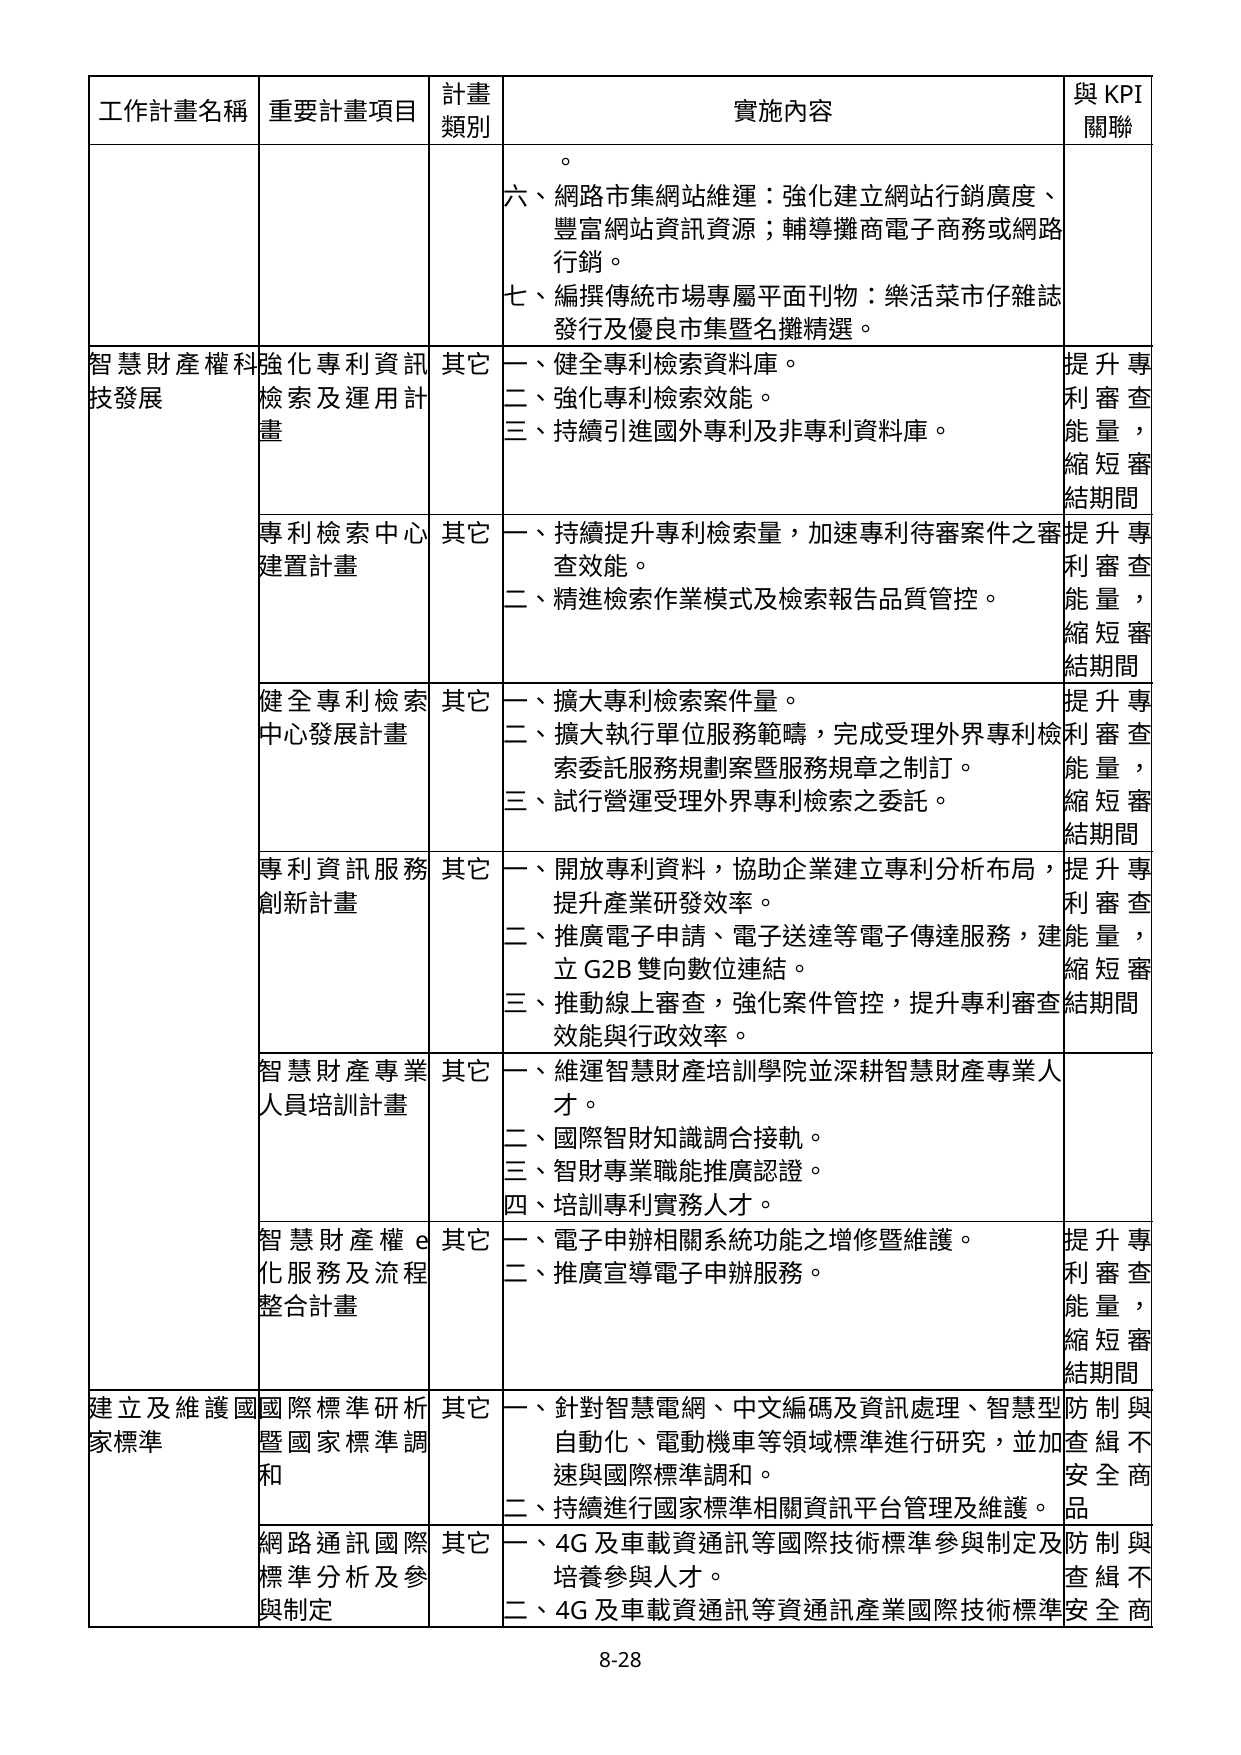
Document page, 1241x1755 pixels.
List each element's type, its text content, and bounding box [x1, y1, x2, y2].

table_cell 一、4G及車載資通訊等國際技術標準參與制定及培養參與人才。 二、4G及車載資通訊等資通訊產業國際技術標準 [504, 1526, 1063, 1626]
table_cell 專利檢索中心建置計畫 [260, 515, 428, 682]
table_cell [260, 145, 428, 345]
table_cell [430, 145, 502, 345]
table_cell 網路通訊國際標準分析及參與制定 [260, 1526, 428, 1626]
table_cell 一、維運智慧財產培訓學院並深耕智慧財產專業人才。 二、國際智財知識調合接軌。 三、智財專業職能推廣認證。 四、培訓專利實務人才。 [504, 1054, 1063, 1221]
table_cell [1065, 145, 1151, 345]
table_cell 提升專利審查能量，縮短審結期間 [1065, 852, 1151, 1052]
table_cell 健全專利檢索中心發展計畫 [260, 684, 428, 851]
table_cell 其它 [430, 347, 502, 514]
table_cell [90, 145, 258, 345]
table_cell 其它 [430, 852, 502, 1052]
table_cell 提升專利審查能量，縮短審結期間 [1065, 515, 1151, 682]
table_cell 其它 [430, 1054, 502, 1221]
table_cell 其它 [430, 1526, 502, 1626]
table_cell 一、健全專利檢索資料庫。 二、強化專利檢索效能。 三、持續引進國外專利及非專利資料庫。 [504, 347, 1063, 514]
table_header 與KPI關聯 [1065, 77, 1151, 143]
table_cell 其它 [430, 684, 502, 851]
table_cell [1065, 1054, 1151, 1221]
table_cell 一、針對智慧電網、中文編碼及資訊處理、智慧型自動化、電動機車等領域標準進行研究，並加速與國際標準調和。 二、持續進行國家標準相關資訊平台管理及維護。 [504, 1391, 1063, 1524]
table_cell 一、持續提升專利檢索量，加速專利待審案件之審查效能。 二、精進檢索作業模式及檢索報告品質管控。 [504, 515, 1063, 682]
table_header 計畫類別 [430, 77, 502, 143]
table_cell 其它 [430, 515, 502, 682]
table_cell 提升專利審查能量，縮短審結期間 [1065, 1222, 1151, 1389]
table_cell 。 六、網路市集網站維運：強化建立網站行銷廣度、豐富網站資訊資源；輔導攤商電子商務或網路行銷。 七、編撰傳統市場專屬平面刊物：樂活菜市仔雜誌發行及優良市集暨名攤精選。 [504, 145, 1063, 345]
table_cell 強化專利資訊檢索及運用計畫 [260, 347, 428, 514]
table_cell 提升專利審查能量，縮短審結期間 [1065, 347, 1151, 514]
table_cell 提升專利審查能量，縮短審結期間 [1065, 684, 1151, 851]
table_cell 一、電子申辦相關系統功能之增修暨維護。 二、推廣宣導電子申辦服務。 [504, 1222, 1063, 1389]
table_cell 一、開放專利資料，協助企業建立專利分析布局，提升產業研發效率。 二、推廣電子申請、電子送達等電子傳達服務，建立G2B雙向數位連結。 三、推動線上審查，強化案件管控，提升專利審查效能與行政效率。 [504, 852, 1063, 1052]
table_cell 智慧財產專業人員培訓計畫 [260, 1054, 428, 1221]
table_cell 國際標準研析暨國家標準調和 [260, 1391, 428, 1524]
table_cell 防制與查緝不安全商 [1065, 1526, 1151, 1626]
table_cell 建立及維護國家標準 [90, 1391, 258, 1626]
table_cell 智慧財產權科技發展 [90, 347, 258, 1389]
table_cell 智慧財產權e化服務及流程整合計畫 [260, 1222, 428, 1389]
table_cell 專利資訊服務創新計畫 [260, 852, 428, 1052]
table_cell 其它 [430, 1222, 502, 1389]
table_header 實施內容 [504, 77, 1063, 143]
table_cell 防制與查緝不安全商品 [1065, 1391, 1151, 1524]
table_header 工作計畫名稱 [90, 77, 258, 143]
table_header 重要計畫項目 [260, 77, 428, 143]
table_cell 其它 [430, 1391, 502, 1524]
table_cell 一、擴大專利檢索案件量。 二、擴大執行單位服務範疇，完成受理外界專利檢索委託服務規劃案暨服務規章之制訂。 三、試行營運受理外界專利檢索之委託。 [504, 684, 1063, 851]
